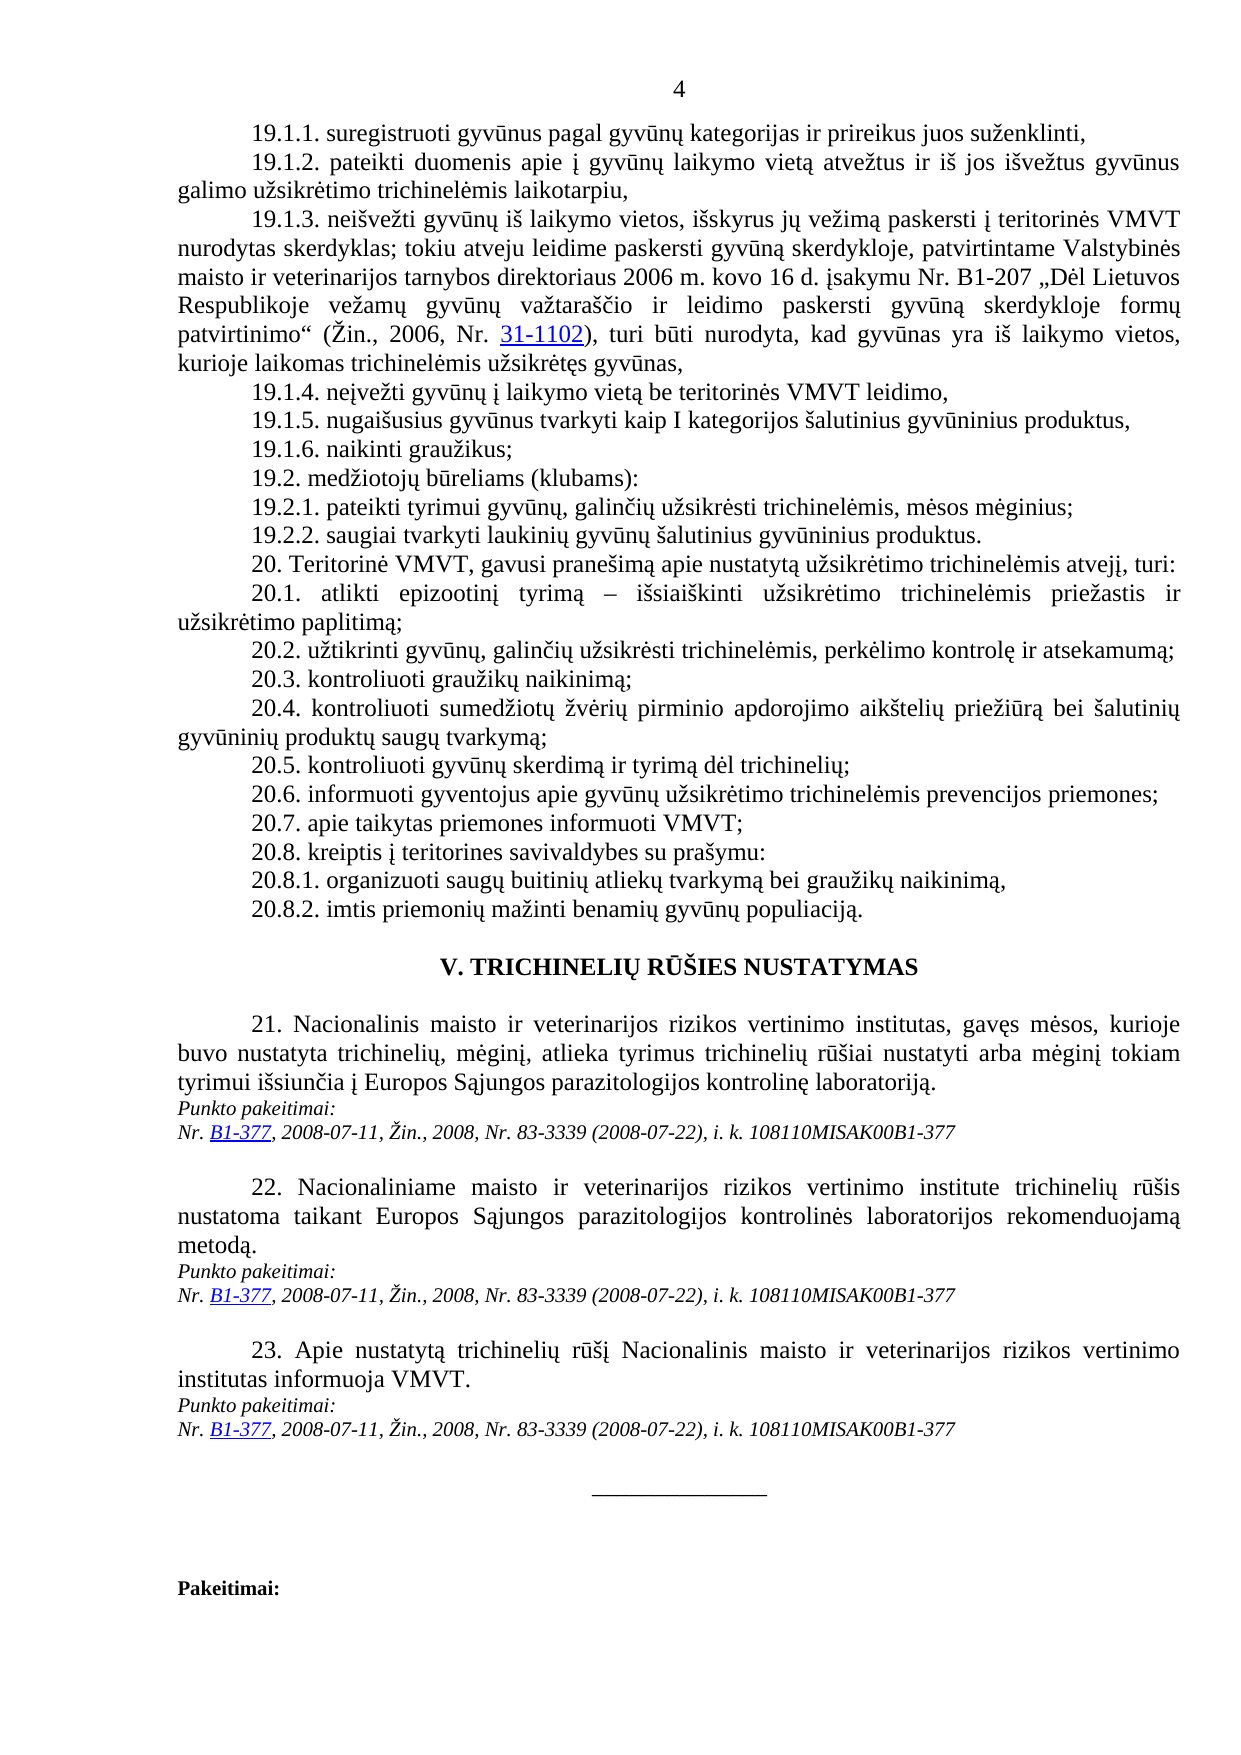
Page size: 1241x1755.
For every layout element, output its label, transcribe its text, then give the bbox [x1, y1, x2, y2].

text 19.2.1. pateikti tyrimui gyvūnų, galinčių užsikrėsti trichinelėmis, mėsos mėginius; [177, 492, 1181, 521]
text 20.8. kreiptis į teritorines savivaldybes su prašymu: [177, 837, 1181, 866]
text Punkto pakeitimai: [177, 1393, 1181, 1417]
text Nr. B1-377, 2008-07-11, Žin., 2008, Nr. 83-3339 (2008-07-22), i. k. 108110MISAK00B1-377 [177, 1417, 1181, 1441]
text 19.1.4. neįvežti gyvūnų į laikymo vietą be teritorinės VMVT leidimo, [177, 377, 1181, 406]
text V. TRICHINELIŲ RŪŠIES NUSTATYMAS [177, 952, 1181, 981]
text 20.5. kontroliuoti gyvūnų skerdimą ir tyrimą dėl trichinelių; [177, 751, 1181, 779]
text 20.7. apie taikytas priemones informuoti VMVT; [177, 808, 1181, 837]
text 19.2. medžiotojų būreliams (klubams): [177, 463, 1181, 492]
text 20.1. atlikti epizootinį tyrimą – išsiaiškinti užsikrėtimo trichinelėmis priežastis ir užsikrėtimo paplitimą; [177, 578, 1181, 636]
text 20.4. kontroliuoti sumedžiotų žvėrių pirminio apdorojimo aikštelių priežiūrą bei šalutinių gyvūninių produktų saugų tvarkymą; [177, 693, 1181, 751]
text Punkto pakeitimai: [177, 1259, 1181, 1283]
text 21. Nacionalinis maisto ir veterinarijos rizikos vertinimo institutas, gavęs mėsos, kurioje buvo nustatyta trichinelių, mėginį, atlieka tyrimus trichinelių rūšiai nustatyti arba mėginį tokiam tyrimui išsiunčia į Europos Sąjungos parazitologijos kontrolinę laboratoriją. [177, 1009, 1181, 1096]
text 20. Teritorinė VMVT, gavusi pranešimą apie nustatytą užsikrėtimo trichinelėmis atvejį, turi: [177, 549, 1181, 578]
text Pakeitimai: [177, 1576, 1181, 1600]
text 20.3. kontroliuoti graužikų naikinimą; [177, 664, 1181, 693]
text 20.6. informuoti gyventojus apie gyvūnų užsikrėtimo trichinelėmis prevencijos priemones; [177, 779, 1181, 808]
text 19.1.5. nugaišusius gyvūnus tvarkyti kaip I kategorijos šalutinius gyvūninius produktus, [177, 406, 1181, 434]
text 22. Nacionaliniame maisto ir veterinarijos rizikos vertinimo institute trichinelių rūšis nustatoma taikant Europos Sąjungos parazitologijos kontrolinės laboratorijos rekomenduojamą metodą. [177, 1172, 1181, 1259]
text 19.1.2. pateikti duomenis apie į gyvūnų laikymo vietą atvežtus ir iš jos išvežtus gyvūnus galimo užsikrėtimo trichinelėmis laikotarpiu, [177, 147, 1181, 204]
text 20.8.2. imtis priemonių mažinti benamių gyvūnų populiaciją. [177, 894, 1181, 923]
text 19.1.1. suregistruoti gyvūnus pagal gyvūnų kategorijas ir prireikus juos suženklinti, [177, 118, 1181, 147]
text Punkto pakeitimai: [177, 1096, 1181, 1120]
text 19.1.6. naikinti graužikus; [177, 434, 1181, 463]
text 20.2. užtikrinti gyvūnų, galinčių užsikrėsti trichinelėmis, perkėlimo kontrolę ir atsekamumą; [177, 636, 1181, 664]
text ______________ [177, 1470, 1181, 1499]
text Nr. B1-377, 2008-07-11, Žin., 2008, Nr. 83-3339 (2008-07-22), i. k. 108110MISAK00B1-377 [177, 1283, 1181, 1307]
text Nr. B1-377, 2008-07-11, Žin., 2008, Nr. 83-3339 (2008-07-22), i. k. 108110MISAK00B1-377 [177, 1120, 1181, 1144]
text 19.1.3. neišvežti gyvūnų iš laikymo vietos, išskyrus jų vežimą paskersti į teritorinės VMVT nurodytas skerdyklas; tokiu atveju leidime paskersti gyvūną skerdykloje, patvirtintame Valstybinės maisto ir veterinarijos tarnybos direktoriaus 2006 m. kovo 16 d. įsakymu Nr. B1-207 „Dėl Lietuvos Respublikoje vežamų gyvūnų važtaraščio ir leidimo paskersti gyvūną skerdykloje formų patvirtinimo“ (Žin., 2006, Nr. 31-1102), turi būti nurodyta, kad gyvūnas yra iš laikymo vietos, kurioje laikomas trichinelėmis užsikrėtęs gyvūnas, [177, 204, 1181, 377]
text 23. Apie nustatytą trichinelių rūšį Nacionalinis maisto ir veterinarijos rizikos vertinimo institutas informuoja VMVT. [177, 1336, 1181, 1393]
text 20.8.1. organizuoti saugų buitinių atliekų tvarkymą bei graužikų naikinimą, [177, 866, 1181, 894]
text 19.2.2. saugiai tvarkyti laukinių gyvūnų šalutinius gyvūninius produktus. [177, 521, 1181, 549]
